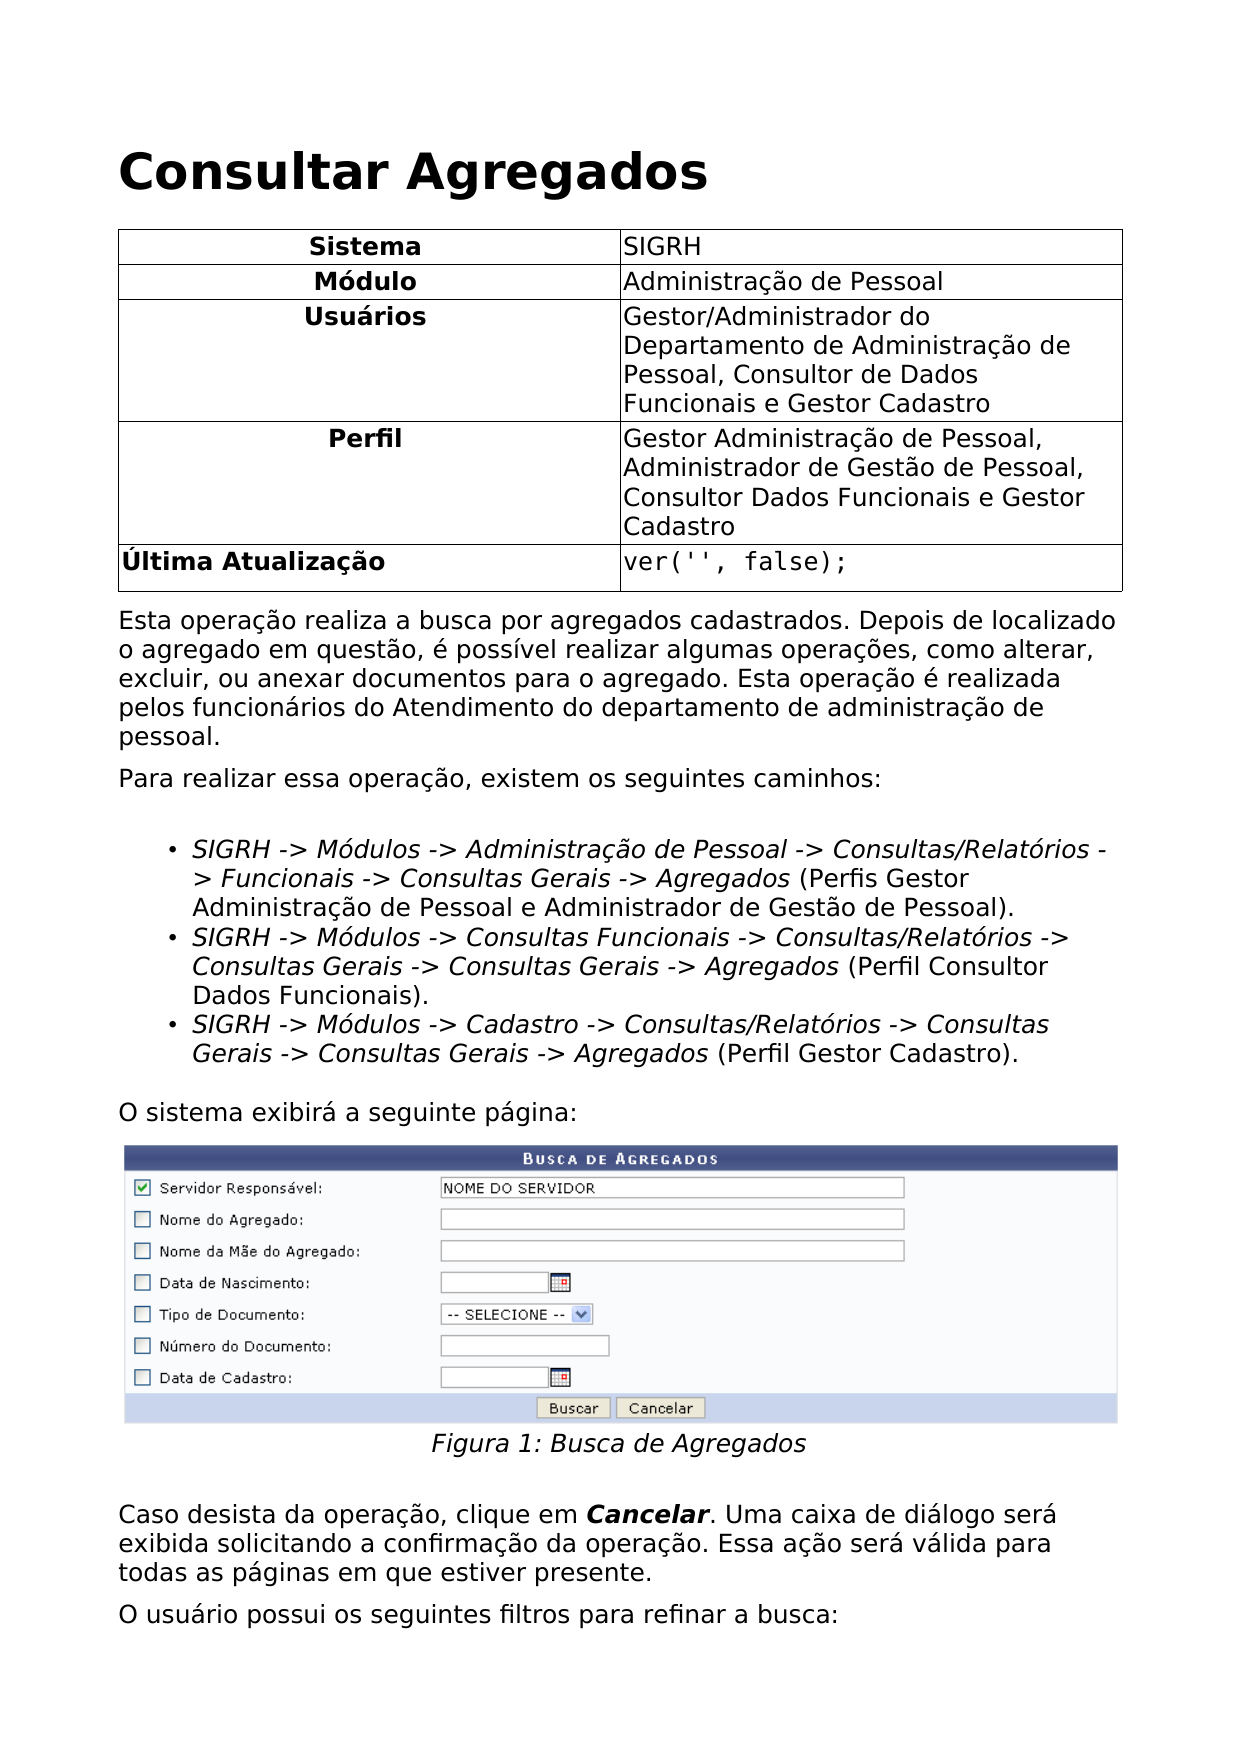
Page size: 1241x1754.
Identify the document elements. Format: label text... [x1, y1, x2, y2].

text Figura 1: Busca de Agregados [118, 1430, 1122, 1459]
table_cell Usuários [119, 300, 620, 421]
list SIGRH -> Módulos -> Cadastro -> Consultas/Relatórios -> Consultas Gerais -> Consultas Gerais -> Agregados (Perfil Gestor Cadastro). [177, 1010, 1122, 1069]
text O sistema exibirá a seguinte página: [118, 1098, 1122, 1127]
table_cell ver('', false); [621, 545, 1122, 591]
text O usuário possui os seguintes filtros para refinar a busca: [118, 1600, 1122, 1629]
subtitle Consultar Agregados [118, 143, 1122, 201]
table_cell Última Atualização [119, 545, 620, 591]
text Esta operação realiza a busca por agregados cadastrados. Depois de localizado o agregado em questão, é possível realizar algumas operações, como alterar, excluir, ou anexar documentos para o agregado. Esta operação é realizada pelos funcionários do Atendimento do departamento de administração de pessoal. [118, 606, 1122, 752]
list SIGRH -> Módulos -> Consultas Funcionais -> Consultas/Relatórios -> Consultas Gerais -> Consultas Gerais -> Agregados (Perfil Consultor Dados Funcionais). [177, 923, 1122, 1010]
table_cell Gestor Administração de Pessoal, Administrador de Gestão de Pessoal, Consultor Dados Funcionais e Gestor Cadastro [621, 422, 1122, 544]
table_cell Gestor/Administrador do Departamento de Administração de Pessoal, Consultor de Dados Funcionais e Gestor Cadastro [621, 300, 1122, 421]
text Caso desista da operação, clique em Cancelar. Uma caixa de diálogo será exibida solicitando a confirmação da operação. Essa ação será válida para todas as páginas em que estiver presente. [118, 1500, 1122, 1588]
picture [118, 1139, 1123, 1430]
table_cell Administração de Pessoal [621, 265, 1122, 299]
table_header SIGRH [621, 230, 1122, 264]
list SIGRH -> Módulos -> Administração de Pessoal -> Consultas/Relatórios -> Funcionais -> Consultas Gerais -> Agregados (Perfis Gestor Administração de Pessoal e Administrador de Gestão de Pessoal). [177, 835, 1122, 923]
table_cell Módulo [119, 265, 620, 299]
text Para realizar essa operação, existem os seguintes caminhos: [118, 764, 1122, 793]
table_cell Perfil [119, 422, 620, 544]
table_header Sistema [119, 230, 620, 264]
